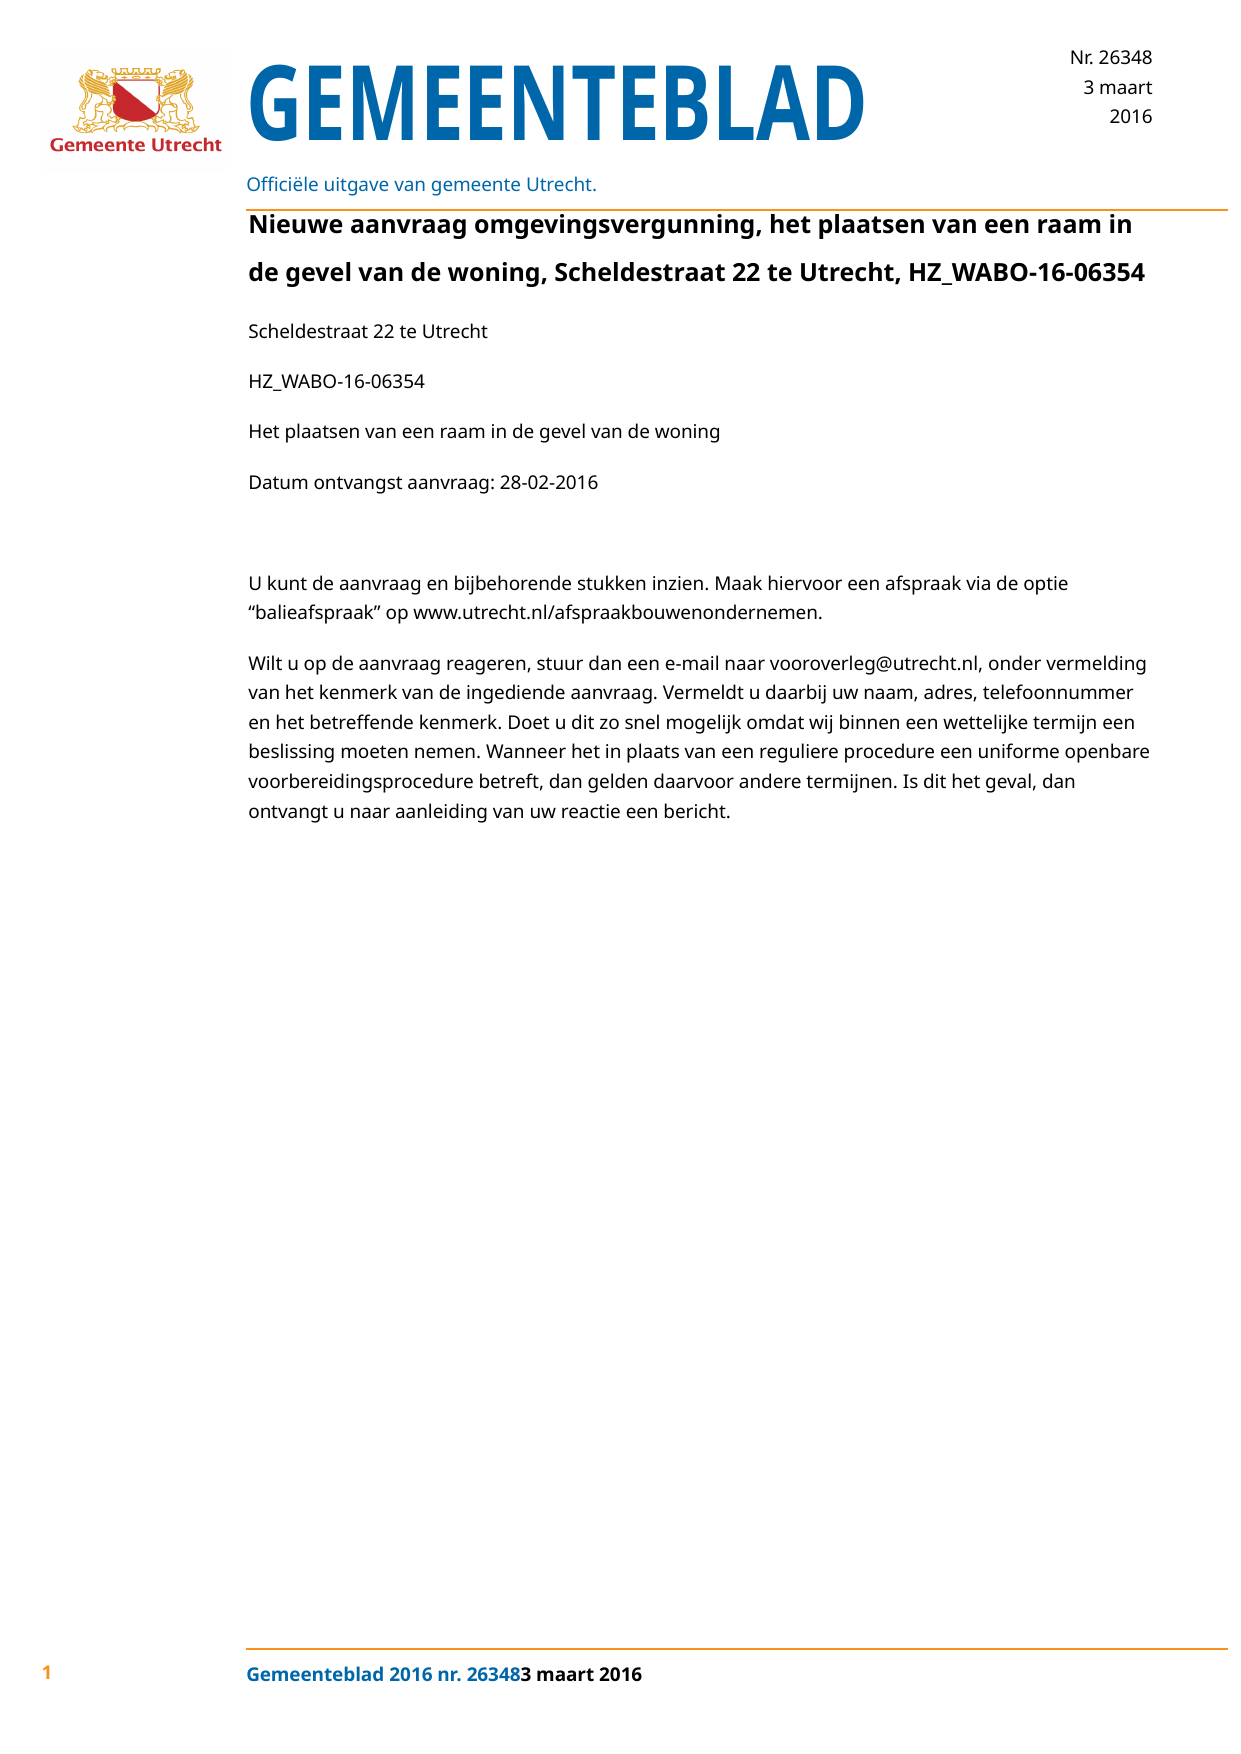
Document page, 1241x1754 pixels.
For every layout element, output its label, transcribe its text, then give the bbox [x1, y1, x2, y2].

text Wilt u op de aanvraag reageren, stuur dan een e-mail naar vooroverleg@utrecht.nl, onder vermelding van het kenmerk van de ingediende aanvraag. Vermeldt u daarbij uw naam, adres, telefoonnummer en het betreffende kenmerk. Doet u dit zo snel mogelijk omdat wij binnen een wettelijke termijn een beslissing moeten nemen. Wanneer het in plaats van een reguliere procedure een uniforme openbare voorbereidingsprocedure betreft, dan gelden daarvoor andere termijnen. Is dit het geval, dan ontvangt u naar aanleiding van uw reactie een bericht. [248, 650, 1152, 824]
text Nieuwe aanvraag omgevingsvergunning, het plaatsen van een raam in de gevel van de woning, Scheldestraat 22 te Utrecht, HZ_WABO-16-06354 [248, 211, 1152, 288]
text Het plaatsen van een raam in de gevel van de woning [248, 419, 1152, 444]
picture [41, 47, 231, 172]
text Datum ontvangst aanvraag: 28-02-2016 [248, 469, 1152, 495]
text Scheldestraat 22 te Utrecht [248, 318, 1152, 344]
text U kunt de aanvraag en bijbehorende stukken inzien. Maak hiervoor een afspraak via de optie “balieafspraak” op www.utrecht.nl/afspraakbouwenondernemen. [248, 570, 1152, 625]
text HZ_WABO-16-06354 [248, 368, 1152, 394]
